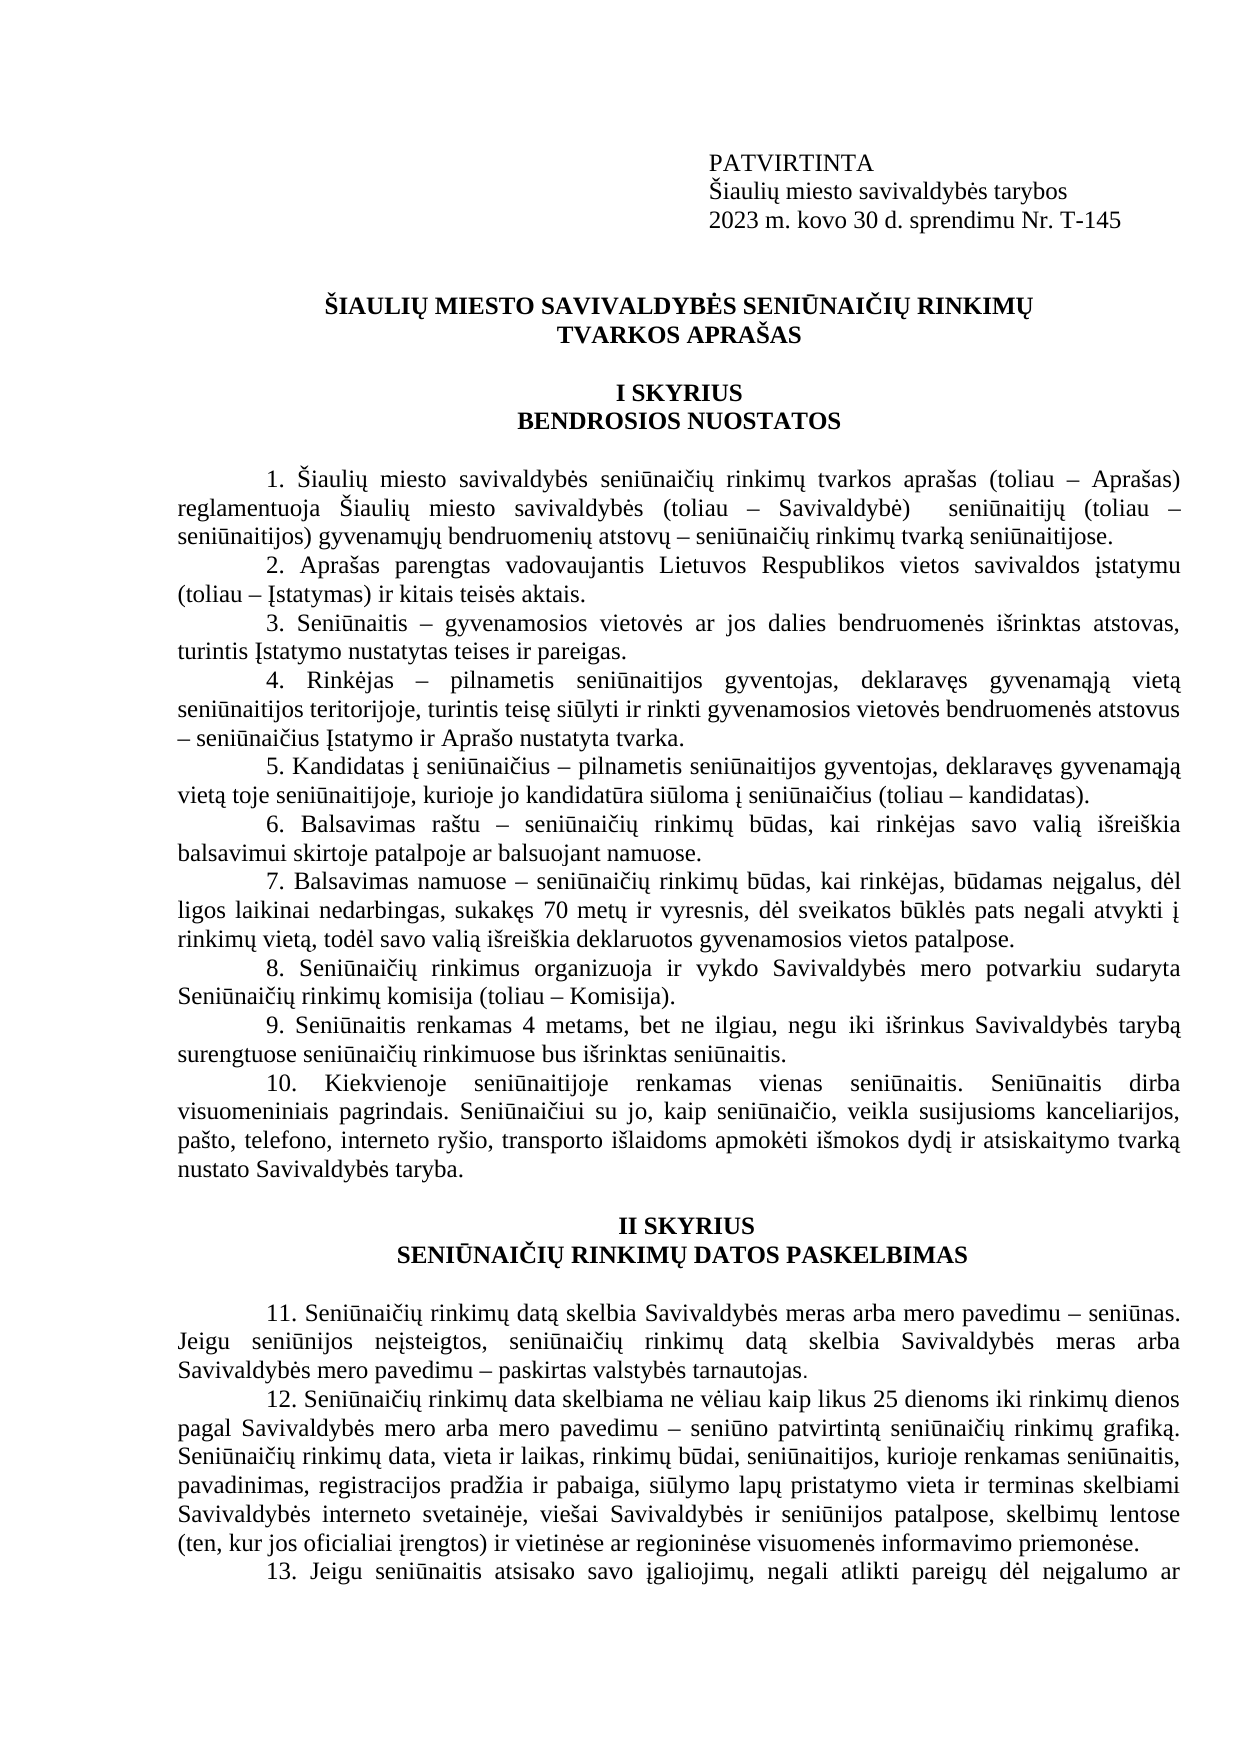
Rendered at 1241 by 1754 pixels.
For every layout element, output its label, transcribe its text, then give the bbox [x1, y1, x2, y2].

text II SKYRIUS [177, 1211, 1181, 1240]
text 8. Seniūnaičių rinkimus organizuoja ir vykdo Savivaldybės mero potvarkiu sudaryta Seniūnaičių rinkimų komisija (toliau – Komisija). [177, 953, 1181, 1010]
text 13. Jeigu seniūnaitis atsisako savo įgaliojimų, negali atlikti pareigų dėl neįgalumo ar [177, 1556, 1181, 1585]
text BENDROSIOS NUOSTATOS [177, 406, 1181, 435]
text 2. Aprašas parengtas vadovaujantis Lietuvos Respublikos vietos savivaldos įstatymu (toliau – Įstatymas) ir kitais teisės aktais. [177, 550, 1181, 608]
text SENIŪNAIČIŲ RINKIMŲ DATOS PASKELBIMAS [177, 1240, 1181, 1269]
text 11. Seniūnaičių rinkimų datą skelbia Savivaldybės meras arba mero pavedimu – seniūnas. Jeigu seniūnijos neįsteigtos, seniūnaičių rinkimų datą skelbia Savivaldybės meras arba Savivaldybės mero pavedimu – paskirtas valstybės tarnautojas. [177, 1298, 1181, 1384]
text 5. Kandidatas į seniūnaičius – pilnametis seniūnaitijos gyventojas, deklaravęs gyvenamąją vietą toje seniūnaitijoje, kurioje jo kandidatūra siūloma į seniūnaičius (toliau – kandidatas). [177, 751, 1181, 809]
text 10. Kiekvienoje seniūnaitijoje renkamas vienas seniūnaitis. Seniūnaitis dirba visuomeniniais pagrindais. Seniūnaičiui su jo, kaip seniūnaičio, veikla susijusioms kanceliarijos, pašto, telefono, interneto ryšio, transporto išlaidoms apmokėti išmokos dydį ir atsiskaitymo tvarką nustato Savivaldybės taryba. [177, 1068, 1181, 1183]
text 3. Seniūnaitis – gyvenamosios vietovės ar jos dalies bendruomenės išrinktas atstovas, turintis Įstatymo nustatytas teises ir pareigas. [177, 608, 1181, 665]
text 7. Balsavimas namuose – seniūnaičių rinkimų būdas, kai rinkėjas, būdamas neįgalus, dėl ligos laikinai nedarbingas, sukakęs 70 metų ir vyresnis, dėl sveikatos būklės pats negali atvykti į rinkimų vietą, todėl savo valią išreiškia deklaruotos gyvenamosios vietos patalpose. [177, 866, 1181, 953]
text 1. Šiaulių miesto savivaldybės seniūnaičių rinkimų tvarkos aprašas (toliau – Aprašas) reglamentuoja Šiaulių miesto savivaldybės (toliau – Savivaldybė) seniūnaitijų (toliau – seniūnaitijos) gyvenamųjų bendruomenių atstovų – seniūnaičių rinkimų tvarką seniūnaitijose. [177, 464, 1181, 550]
text Šiaulių miesto savivaldybės tarybos [709, 176, 1181, 205]
text 2023 m. kovo 30 d. sprendimu Nr. T-145 [709, 205, 1181, 234]
text 4. Rinkėjas – pilnametis seniūnaitijos gyventojas, deklaravęs gyvenamąją vietą seniūnaitijos teritorijoje, turintis teisę siūlyti ir rinkti gyvenamosios vietovės bendruomenės atstovus – seniūnaičius Įstatymo ir Aprašo nustatyta tvarka. [177, 665, 1181, 751]
text I SKYRIUS [177, 378, 1181, 406]
text 9. Seniūnaitis renkamas 4 metams, bet ne ilgiau, negu iki išrinkus Savivaldybės tarybą surengtuose seniūnaičių rinkimuose bus išrinktas seniūnaitis. [177, 1010, 1181, 1068]
text 12. Seniūnaičių rinkimų data skelbiama ne vėliau kaip likus 25 dienoms iki rinkimų dienos pagal Savivaldybės mero arba mero pavedimu – seniūno patvirtintą seniūnaičių rinkimų grafiką. Seniūnaičių rinkimų data, vieta ir laikas, rinkimų būdai, seniūnaitijos, kurioje renkamas seniūnaitis, pavadinimas, registracijos pradžia ir pabaiga, siūlymo lapų pristatymo vieta ir terminas skelbiami Savivaldybės interneto svetainėje, viešai Savivaldybės ir seniūnijos patalpose, skelbimų lentose (ten, kur jos oficialiai įrengtos) ir vietinėse ar regioninėse visuomenės informavimo priemonėse. [177, 1384, 1181, 1556]
text 6. Balsavimas raštu – seniūnaičių rinkimų būdas, kai rinkėjas savo valią išreiškia balsavimui skirtoje patalpoje ar balsuojant namuose. [177, 809, 1181, 866]
text ŠIAULIŲ MIESTO SAVIVALDYBĖS SENIŪNAIČIŲ RINKIMŲ TVARKOS APRAŠAS [266, 291, 1093, 349]
text PATVIRTINTA [177, 148, 1181, 176]
